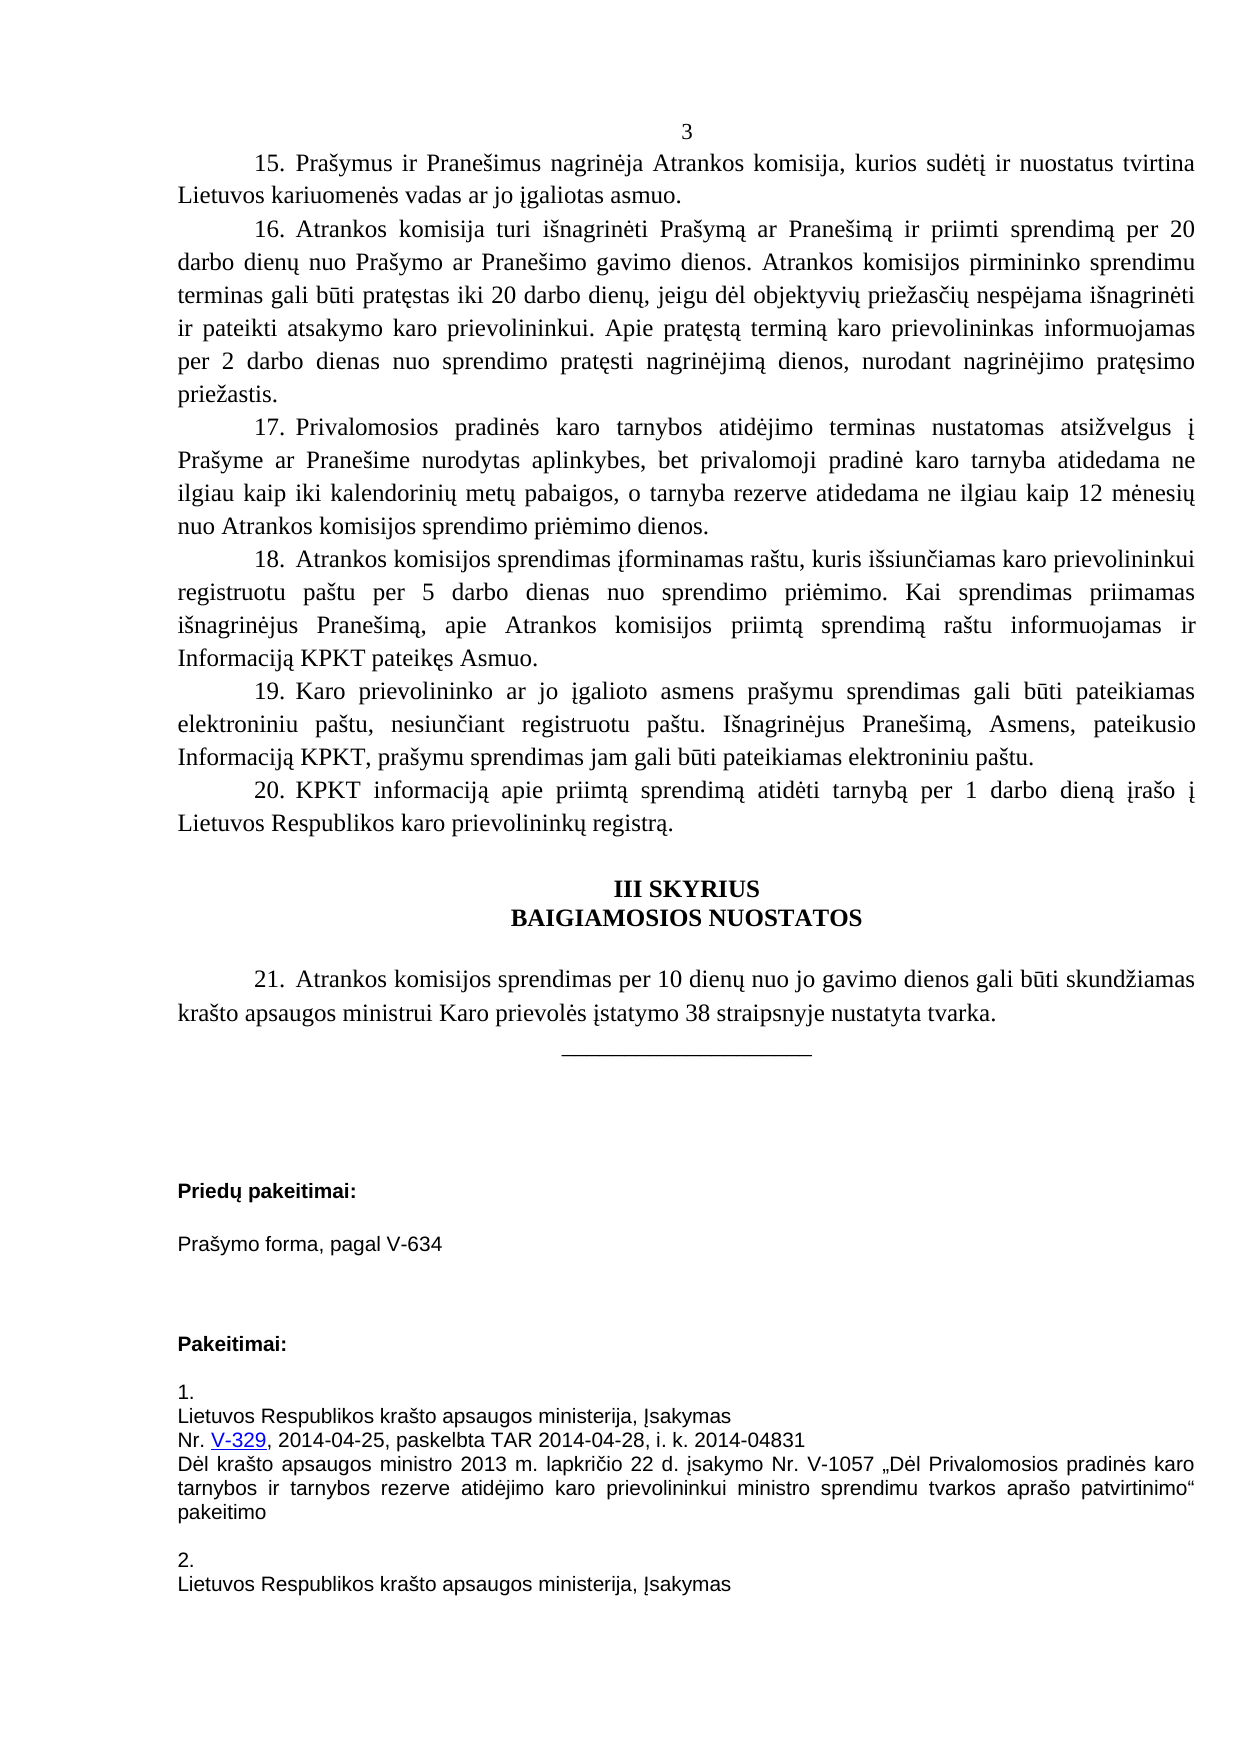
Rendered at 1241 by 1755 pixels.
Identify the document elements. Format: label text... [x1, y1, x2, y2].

text 1. [177, 1380, 1196, 1404]
text 16. Atrankos komisija turi išnagrinėti Prašymą ar Pranešimą ir priimti sprendimą per 20 darbo dienų nuo Prašymo ar Pranešimo gavimo dienos. Atrankos komisijos pirmininko sprendimu terminas gali būti pratęstas iki 20 darbo dienų, jeigu dėl objektyvių priežasčių nespėjama išnagrinėti ir pateikti atsakymo karo prievolininkui. Apie pratęstą terminą karo prievolininkas informuojamas per 2 darbo dienas nuo sprendimo pratęsti nagrinėjimą dienos, nurodant nagrinėjimo pratęsimo priežastis. [177, 214, 1196, 407]
text Lietuvos Respublikos krašto apsaugos ministerija, Įsakymas [177, 1404, 1196, 1428]
text BAIGIAMOSIOS NUOSTATOS [177, 903, 1196, 932]
text Pakeitimai: [177, 1332, 1196, 1356]
text 19. Karo prievolininko ar jo įgalioto asmens prašymu sprendimas gali būti pateikiamas elektroniniu paštu, nesiunčiant registruotu paštu. Išnagrinėjus Pranešimą, Asmens, pateikusio Informaciją KPKT, prašymu sprendimas jam gali būti pateikiamas elektroniniu paštu. [177, 676, 1196, 771]
text III SKYRIUS [177, 874, 1196, 903]
text 18. Atrankos komisijos sprendimas įforminamas raštu, kuris išsiunčiamas karo prievolininkui registruotu paštu per 5 darbo dienas nuo sprendimo priėmimo. Kai sprendimas priimamas išnagrinėjus Pranešimą, apie Atrankos komisijos priimtą sprendimą raštu informuojamas ir Informaciją KPKT pateikęs Asmuo. [177, 544, 1196, 672]
text Lietuvos Respublikos krašto apsaugos ministerija, Įsakymas [177, 1572, 1196, 1596]
text 2. [177, 1548, 1196, 1572]
text Priedų pakeitimai: [177, 1179, 1196, 1203]
text 15. Prašymus ir Pranešimus nagrinėja Atrankos komisija, kurios sudėtį ir nuostatus tvirtina Lietuvos kariuomenės vadas ar jo įgaliotas asmuo. [177, 148, 1196, 209]
text Nr. V-329, 2014-04-25, paskelbta TAR 2014-04-28, i. k. 2014-04831 [177, 1428, 1196, 1452]
text 20. KPKT informaciją apie priimtą sprendimą atidėti tarnybą per 1 darbo dieną įrašo į Lietuvos Respublikos karo prievolininkų registrą. [177, 775, 1196, 837]
text 21. Atrankos komisijos sprendimas per 10 dienų nuo jo gavimo dienos gali būti skundžiamas krašto apsaugos ministrui Karo prievolės įstatymo 38 straipsnyje nustatyta tvarka. [177, 964, 1196, 1026]
text Dėl krašto apsaugos ministro 2013 m. lapkričio 22 d. įsakymo Nr. V-1057 „Dėl Privalomosios pradinės karo tarnybos ir tarnybos rezerve atidėjimo karo prievolininkui ministro sprendimu tvarkos aprašo patvirtinimo“ pakeitimo [177, 1452, 1196, 1524]
text Prašymo forma, pagal V-634 [177, 1231, 1196, 1255]
text 17. Privalomosios pradinės karo tarnybos atidėjimo terminas nustatomas atsižvelgus į Prašyme ar Pranešime nurodytas aplinkybes, bet privalomoji pradinė karo tarnyba atidedama ne ilgiau kaip iki kalendorinių metų pabaigos, o tarnyba rezerve atidedama ne ilgiau kaip 12 mėnesių nuo Atrankos komisijos sprendimo priėmimo dienos. [177, 412, 1196, 539]
text ____________________ [177, 1031, 1196, 1059]
